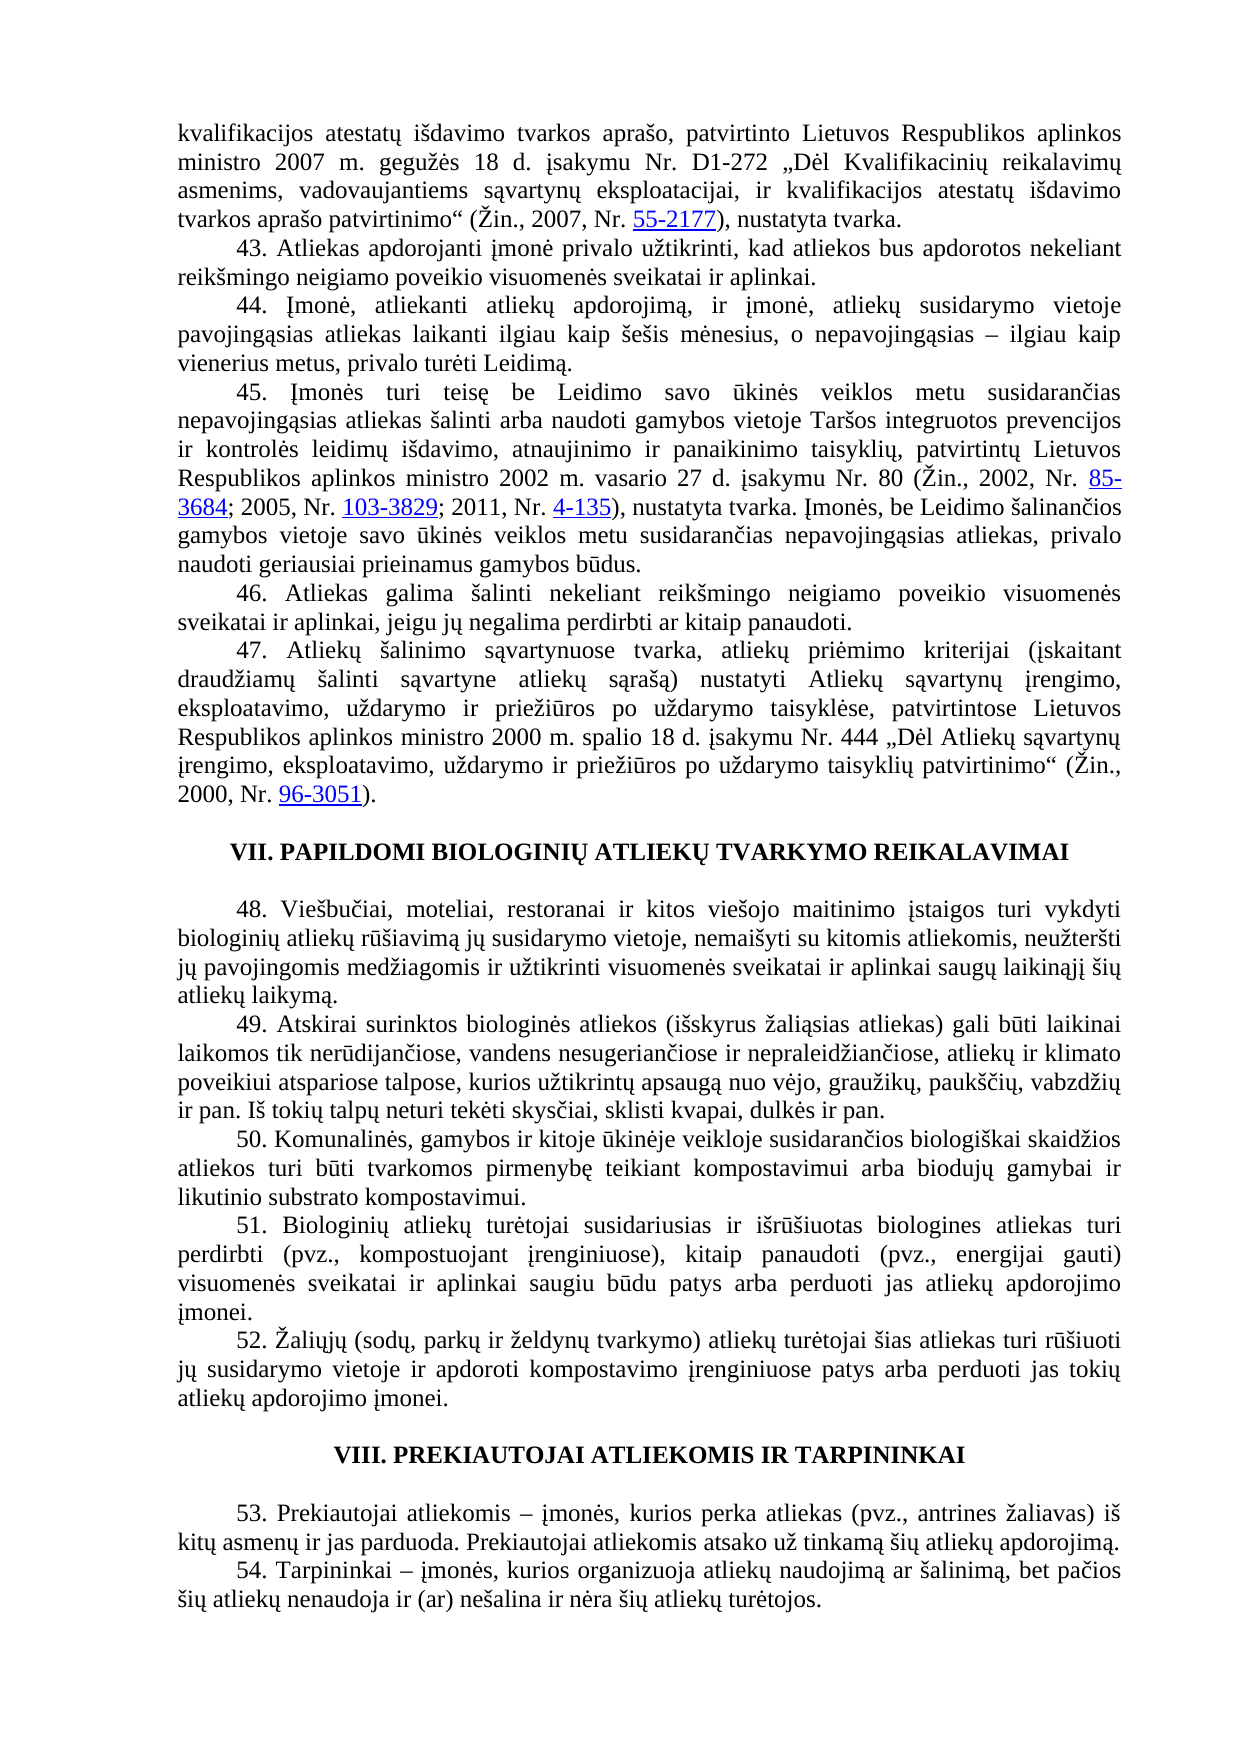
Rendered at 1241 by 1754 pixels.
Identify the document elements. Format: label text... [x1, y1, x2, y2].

text kvalifikacijos atestatų išdavimo tvarkos aprašo, patvirtinto Lietuvos Respublikos aplinkos ministro 2007 m. gegužės 18 d. įsakymu Nr. D1-272 „Dėl Kvalifikacinių reikalavimų asmenims, vadovaujantiems sąvartynų eksploatacijai, ir kvalifikacijos atestatų išdavimo tvarkos aprašo patvirtinimo“ (Žin., 2007, Nr. 55-2177), nustatyta tvarka. [177, 118, 1122, 233]
text 44. Įmonė, atliekanti atliekų apdorojimą, ir įmonė, atliekų susidarymo vietoje pavojingąsias atliekas laikanti ilgiau kaip šešis mėnesius, o nepavojingąsias – ilgiau kaip vienerius metus, privalo turėti Leidimą. [177, 291, 1122, 377]
text 48. Viešbučiai, moteliai, restoranai ir kitos viešojo maitinimo įstaigos turi vykdyti biologinių atliekų rūšiavimą jų susidarymo vietoje, nemaišyti su kitomis atliekomis, neužteršti jų pavojingomis medžiagomis ir užtikrinti visuomenės sveikatai ir aplinkai saugų laikinąjį šių atliekų laikymą. [177, 894, 1122, 1009]
text 43. Atliekas apdorojanti įmonė privalo užtikrinti, kad atliekos bus apdorotos nekeliant reikšmingo neigiamo poveikio visuomenės sveikatai ir aplinkai. [177, 233, 1122, 291]
text 51. Biologinių atliekų turėtojai susidariusias ir išrūšiuotas biologines atliekas turi perdirbti (pvz., kompostuojant įrenginiuose), kitaip panaudoti (pvz., energijai gauti) visuomenės sveikatai ir aplinkai saugiu būdu patys arba perduoti jas atliekų apdorojimo įmonei. [177, 1211, 1122, 1326]
text VIII. Prekiautojai atliekomis ir tarpininkai [177, 1441, 1122, 1469]
text 46. Atliekas galima šalinti nekeliant reikšmingo neigiamo poveikio visuomenės sveikatai ir aplinkai, jeigu jų negalima perdirbti ar kitaip panaudoti. [177, 578, 1122, 636]
text 50. Komunalinės, gamybos ir kitoje ūkinėje veikloje susidarančios biologiškai skaidžios atliekos turi būti tvarkomos pirmenybę teikiant kompostavimui arba biodujų gamybai ir likutinio substrato kompostavimui. [177, 1124, 1122, 1211]
text 54. Tarpininkai – įmonės, kurios organizuoja atliekų naudojimą ar šalinimą, bet pačios šių atliekų nenaudoja ir (ar) nešalina ir nėra šių atliekų turėtojos. [177, 1556, 1122, 1613]
text 47. Atliekų šalinimo sąvartynuose tvarka, atliekų priėmimo kriterijai (įskaitant draudžiamų šalinti sąvartyne atliekų sąrašą) nustatyti Atliekų sąvartynų įrengimo, eksploatavimo, uždarymo ir priežiūros po uždarymo taisyklėse, patvirtintose Lietuvos Respublikos aplinkos ministro 2000 m. spalio 18 d. įsakymu Nr. 444 „Dėl Atliekų sąvartynų įrengimo, eksploatavimo, uždarymo ir priežiūros po uždarymo taisyklių patvirtinimo“ (Žin., 2000, Nr. 96-3051). [177, 636, 1122, 808]
text VII. PAPILDOMI BIOLOGINIŲ ATLIEKŲ TVARKYMO REIKALAVIMAI [177, 837, 1122, 866]
text 45. Įmonės turi teisę be Leidimo savo ūkinės veiklos metu susidarančias nepavojingąsias atliekas šalinti arba naudoti gamybos vietoje Taršos integruotos prevencijos ir kontrolės leidimų išdavimo, atnaujinimo ir panaikinimo taisyklių, patvirtintų Lietuvos Respublikos aplinkos ministro 2002 m. vasario 27 d. įsakymu Nr. 80 (Žin., 2002, Nr. 85-3684; 2005, Nr. 103-3829; 2011, Nr. 4-135), nustatyta tvarka. Įmonės, be Leidimo šalinančios gamybos vietoje savo ūkinės veiklos metu susidarančias nepavojingąsias atliekas, privalo naudoti geriausiai prieinamus gamybos būdus. [177, 377, 1122, 578]
text 52. Žaliųjų (sodų, parkų ir želdynų tvarkymo) atliekų turėtojai šias atliekas turi rūšiuoti jų susidarymo vietoje ir apdoroti kompostavimo įrenginiuose patys arba perduoti jas tokių atliekų apdorojimo įmonei. [177, 1326, 1122, 1412]
text 53. Prekiautojai atliekomis – įmonės, kurios perka atliekas (pvz., antrines žaliavas) iš kitų asmenų ir jas parduoda. Prekiautojai atliekomis atsako už tinkamą šių atliekų apdorojimą. [177, 1498, 1122, 1556]
text 49. Atskirai surinktos biologinės atliekos (išskyrus žaliąsias atliekas) gali būti laikinai laikomos tik nerūdijančiose, vandens nesugeriančiose ir nepraleidžiančiose, atliekų ir klimato poveikiui atspariose talpose, kurios užtikrintų apsaugą nuo vėjo, graužikų, paukščių, vabzdžių ir pan. Iš tokių talpų neturi tekėti skysčiai, sklisti kvapai, dulkės ir pan. [177, 1009, 1122, 1124]
